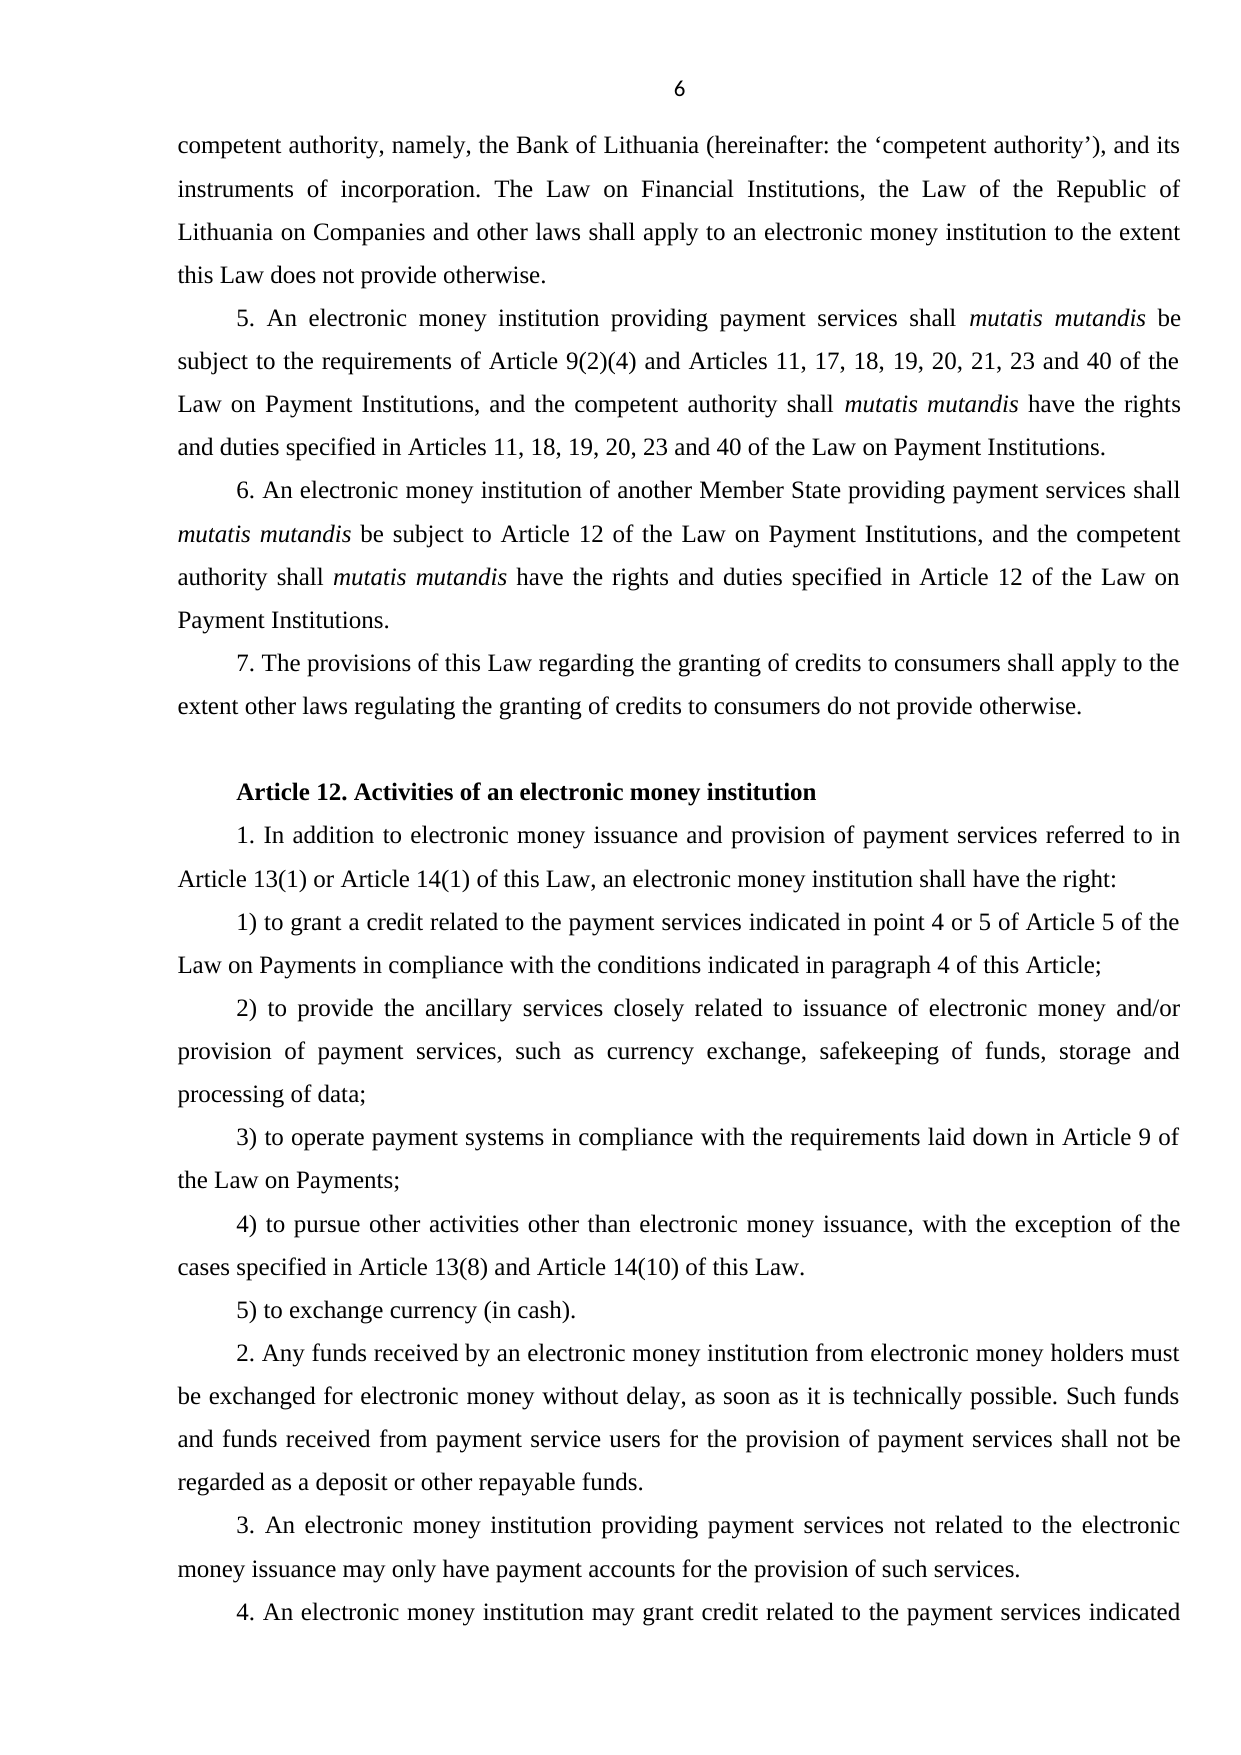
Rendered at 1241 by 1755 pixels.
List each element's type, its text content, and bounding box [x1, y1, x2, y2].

text 3. An electronic money institution providing payment services not related to the electronic money issuance may only have payment accounts for the provision of such services. [177, 1511, 1181, 1582]
text 4) to pursue other activities other than electronic money issuance, with the exception of the cases specified in Article 13(8) and Article 14(10) of this Law. [177, 1209, 1181, 1281]
text 1) to grant a credit related to the payment services indicated in point 4 or 5 of Article 5 of the Law on Payments in compliance with the conditions indicated in paragraph 4 of this Article; [177, 907, 1181, 979]
text 3) to operate payment systems in compliance with the requirements laid down in Article 9 of the Law on Payments; [177, 1122, 1181, 1194]
text 5. An electronic money institution providing payment services shall mutatis mutandis be subject to the requirements of Article 9(2)(4) and Articles 11, 17, 18, 19, 20, 21, 23 and 40 of the Law on Payment Institutions, and the competent authority shall mutatis mutandis have the rights and duties specified in Articles 11, 18, 19, 20, 23 and 40 of the Law on Payment Institutions. [177, 303, 1181, 461]
text 5) to exchange currency (in cash). [177, 1295, 1181, 1324]
text 6. An electronic money institution of another Member State providing payment services shall mutatis mutandis be subject to Article 12 of the Law on Payment Institutions, and the competent authority shall mutatis mutandis have the rights and duties specified in Article 12 of the Law on Payment Institutions. [177, 476, 1181, 634]
text 7. The provisions of this Law regarding the granting of credits to consumers shall apply to the extent other laws regulating the granting of credits to consumers do not provide otherwise. [177, 648, 1181, 720]
text 1. In addition to electronic money issuance and provision of payment services referred to in Article 13(1) or Article 14(1) of this Law, an electronic money institution shall have the right: [177, 821, 1181, 892]
text competent authority, namely, the Bank of Lithuania (hereinafter: the ‘competent authority’), and its instruments of incorporation. The Law on Financial Institutions, the Law of the Republic of Lithuania on Companies and other laws shall apply to an electronic money institution to the extent this Law does not provide otherwise. [177, 131, 1181, 289]
text Article 12. Activities of an electronic money institution [236, 777, 1181, 806]
text 4. An electronic money institution may grant credit related to the payment services indicated [177, 1597, 1181, 1626]
text 2. Any funds received by an electronic money institution from electronic money holders must be exchanged for electronic money without delay, as soon as it is technically possible. Such funds and funds received from payment service users for the provision of payment services shall not be regarded as a deposit or other repayable funds. [177, 1338, 1181, 1496]
text 2) to provide the ancillary services closely related to issuance of electronic money and/or provision of payment services, such as currency exchange, safekeeping of funds, storage and processing of data; [177, 993, 1181, 1108]
